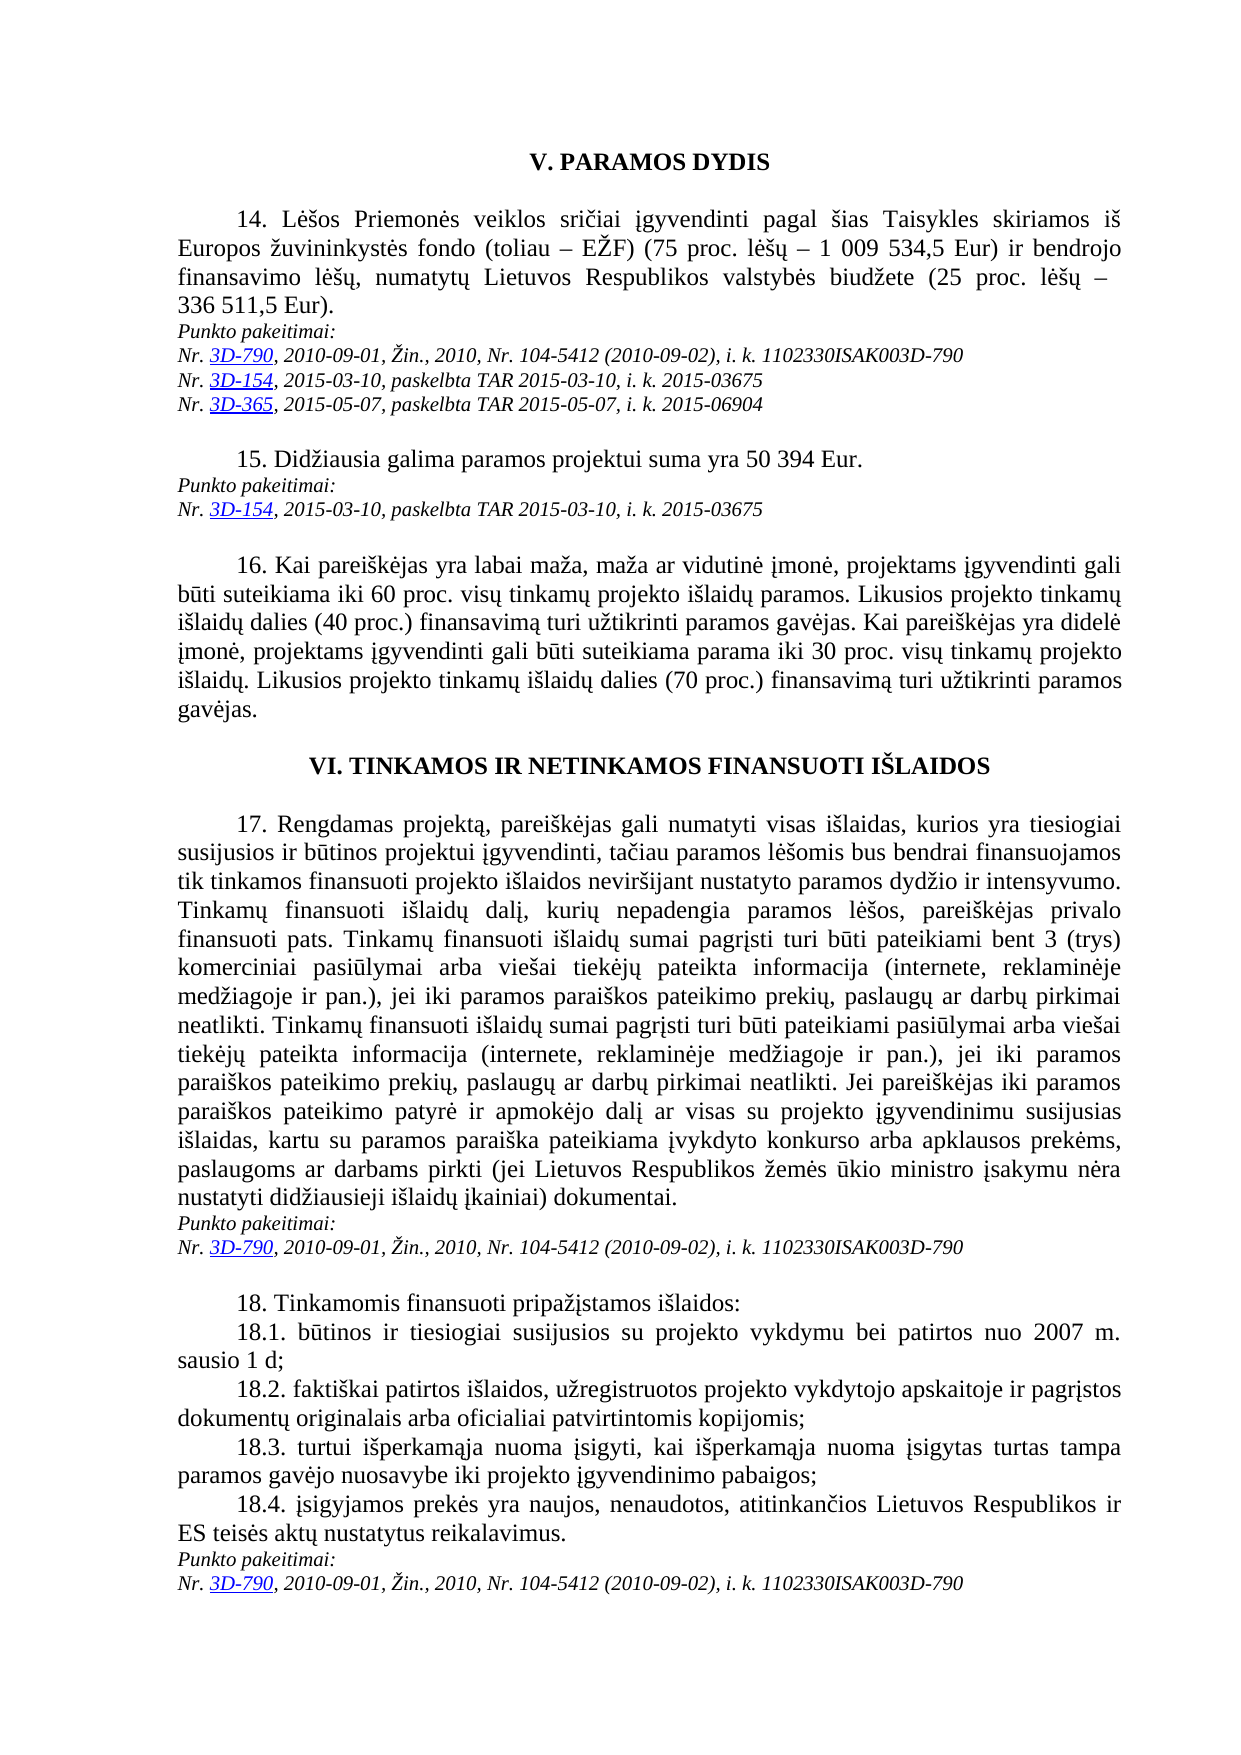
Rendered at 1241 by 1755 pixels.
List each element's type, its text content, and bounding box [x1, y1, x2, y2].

text Nr. 3D-154, 2015-03-10, paskelbta TAR 2015-03-10, i. k. 2015-03675 [177, 367, 1122, 392]
text 18.4. įsigyjamos prekės yra naujos, nenaudotos, atitinkančios Lietuvos Respublikos ir ES teisės aktų nustatytus reikalavimus. [177, 1489, 1122, 1547]
text Nr. 3D-790, 2010-09-01, Žin., 2010, Nr. 104-5412 (2010-09-02), i. k. 1102330ISAK003D-790 [177, 343, 1122, 367]
text Punkto pakeitimai: [177, 1547, 1122, 1571]
text Nr. 3D-154, 2015-03-10, paskelbta TAR 2015-03-10, i. k. 2015-03675 [177, 497, 1122, 521]
text 18.2. faktiškai patirtos išlaidos, užregistruotos projekto vykdytojo apskaitoje ir pagrįstos dokumentų originalais arba oficialiai patvirtintomis kopijomis; [177, 1374, 1122, 1432]
text Nr. 3D-790, 2010-09-01, Žin., 2010, Nr. 104-5412 (2010-09-02), i. k. 1102330ISAK003D-790 [177, 1235, 1122, 1259]
text Nr. 3D-790, 2010-09-01, Žin., 2010, Nr. 104-5412 (2010-09-02), i. k. 1102330ISAK003D-790 [177, 1571, 1122, 1595]
text 16. Kai pareiškėjas yra labai maža, maža ar vidutinė įmonė, projektams įgyvendinti gali būti suteikiama iki 60 proc. visų tinkamų projekto išlaidų paramos. Likusios projekto tinkamų išlaidų dalies (40 proc.) finansavimą turi užtikrinti paramos gavėjas. Kai pareiškėjas yra didelė įmonė, projektams įgyvendinti gali būti suteikiama parama iki 30 proc. visų tinkamų projekto išlaidų. Likusios projekto tinkamų išlaidų dalies (70 proc.) finansavimą turi užtikrinti paramos gavėjas. [177, 550, 1122, 722]
text 18.1. būtinos ir tiesiogiai susijusios su projekto vykdymu bei patirtos nuo 2007 m. sausio 1 d; [177, 1317, 1122, 1374]
text 18.3. turtui išperkamąja nuoma įsigyti, kai išperkamąja nuoma įsigytas turtas tampa paramos gavėjo nuosavybe iki projekto įgyvendinimo pabaigos; [177, 1432, 1122, 1489]
text 15. Didžiausia galima paramos projektui suma yra 50 394 Eur. [177, 444, 1122, 473]
text 18. Tinkamomis finansuoti pripažįstamos išlaidos: [177, 1288, 1122, 1317]
text 14. Lėšos Priemonės veiklos sričiai įgyvendinti pagal šias Taisykles skiriamos iš Europos žuvininkystės fondo (toliau – EŽF) (75 proc. lėšų – 1 009 534,5 Eur) ir bendrojo finansavimo lėšų, numatytų Lietuvos Respublikos valstybės biudžete (25 proc. lėšų – 336 511,5 Eur). [177, 204, 1122, 319]
text Punkto pakeitimai: [177, 319, 1122, 343]
text Punkto pakeitimai: [177, 1211, 1122, 1235]
text Punkto pakeitimai: [177, 473, 1122, 497]
text Nr. 3D-365, 2015-05-07, paskelbta TAR 2015-05-07, i. k. 2015-06904 [177, 392, 1122, 416]
text 17. Rengdamas projektą, pareiškėjas gali numatyti visas išlaidas, kurios yra tiesiogiai susijusios ir būtinos projektui įgyvendinti, tačiau paramos lėšomis bus bendrai finansuojamos tik tinkamos finansuoti projekto išlaidos neviršijant nustatyto paramos dydžio ir intensyvumo. Tinkamų finansuoti išlaidų dalį, kurių nepadengia paramos lėšos, pareiškėjas privalo finansuoti pats. Tinkamų finansuoti išlaidų sumai pagrįsti turi būti pateikiami bent 3 (trys) komerciniai pasiūlymai arba viešai tiekėjų pateikta informacija (internete, reklaminėje medžiagoje ir pan.), jei iki paramos paraiškos pateikimo prekių, paslaugų ar darbų pirkimai neatlikti. Tinkamų finansuoti išlaidų sumai pagrįsti turi būti pateikiami pasiūlymai arba viešai tiekėjų pateikta informacija (internete, reklaminėje medžiagoje ir pan.), jei iki paramos paraiškos pateikimo prekių, paslaugų ar darbų pirkimai neatlikti. Jei pareiškėjas iki paramos paraiškos pateikimo patyrė ir apmokėjo dalį ar visas su projekto įgyvendinimu susijusias išlaidas, kartu su paramos paraiška pateikiama įvykdyto konkurso arba apklausos prekėms, paslaugoms ar darbams pirkti (jei Lietuvos Respublikos žemės ūkio ministro įsakymu nėra nustatyti didžiausieji išlaidų įkainiai) dokumentai. [177, 809, 1122, 1211]
text VI. TINKAMOS IR NETINKAMOS FINANSUOTI IŠLAIDOS [177, 751, 1122, 780]
text V. PARAMOS DYDIS [177, 147, 1122, 176]
